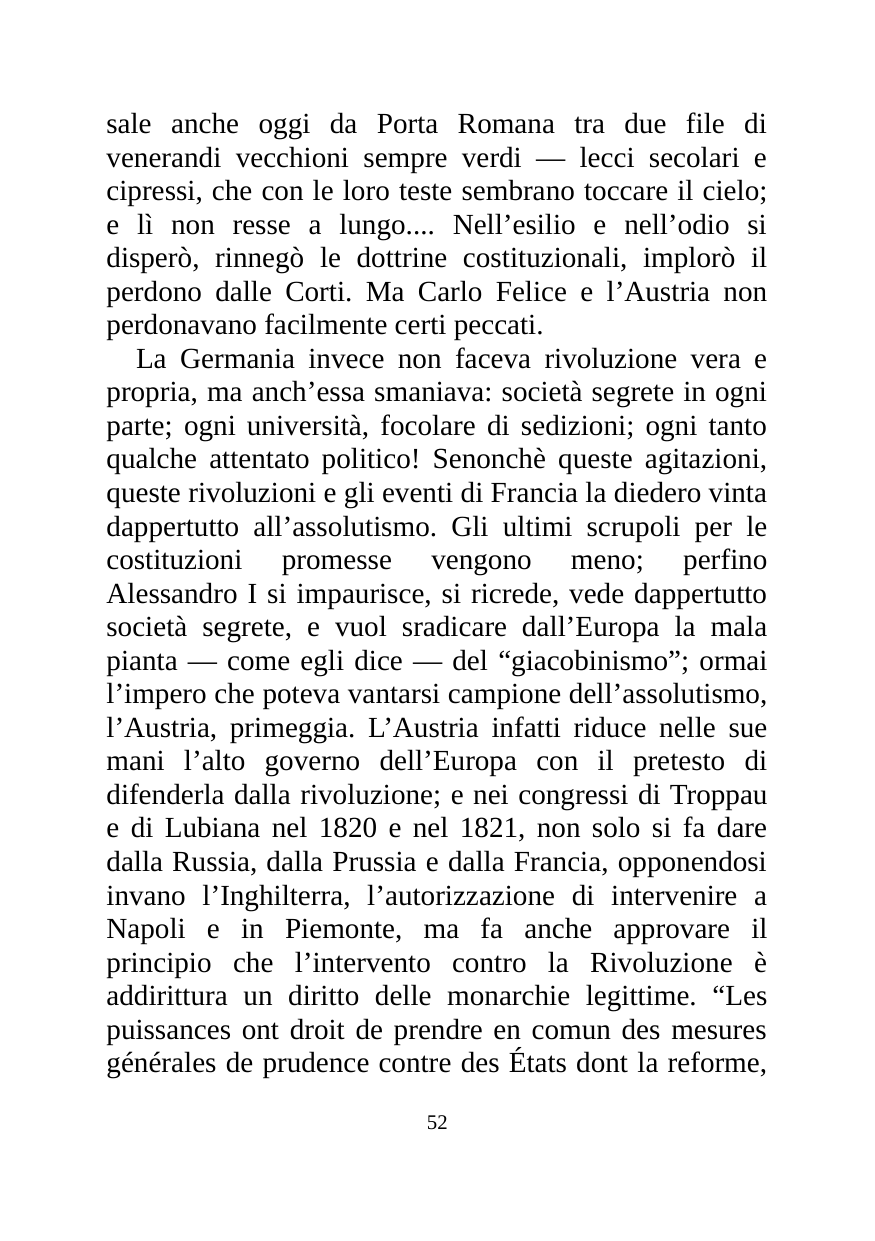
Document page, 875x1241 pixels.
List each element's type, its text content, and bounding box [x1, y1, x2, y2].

text La Germania invece non faceva rivoluzione vera e propria, ma anch’essa smaniava: società segrete in ogni parte; ogni università, focolare di sedizioni; ogni tanto qualche attentato politico! Senonchè queste agitazioni, queste rivoluzioni e gli eventi di Francia la diedero vinta dappertutto all’assolutismo. Gli ultimi scrupoli per le costituzioni promesse vengono meno; perfino Alessandro I si impaurisce, si ricrede, vede dappertutto società segrete, e vuol sradicare dall’Europa la mala pianta — come egli dice — del “giacobinismo”; ormai l’impero che poteva vantarsi campione dell’assolutismo, l’Austria, primeggia. L’Austria infatti riduce nelle sue mani l’alto governo dell’Europa con il pretesto di difenderla dalla rivoluzione; e nei congressi di Troppau e di Lubiana nel 1820 e nel 1821, non solo si fa dare dalla Russia, dalla Prussia e dalla Francia, opponendosi invano l’Inghilterra, l’autorizzazione di intervenire a Napoli e in Piemonte, ma fa anche approvare il principio che l’intervento contro la Rivoluzione è addirittura un diritto delle monarchie legittime. “Les puissances ont droit de prendre en comun des mesures générales de prudence contre des États dont la reforme, [106, 341, 768, 1079]
text sale anche oggi da Porta Romana tra due file di venerandi vecchioni sempre verdi — lecci secolari e cipressi, che con le loro teste sembrano toccare il cielo; e lì non resse a lungo.... Nell’esilio e nell’odio si disperò, rinnegò le dottrine costituzionali, implorò il perdono dalle Corti. Ma Carlo Felice e l’Austria non perdonavano facilmente certi peccati. [106, 106, 768, 341]
